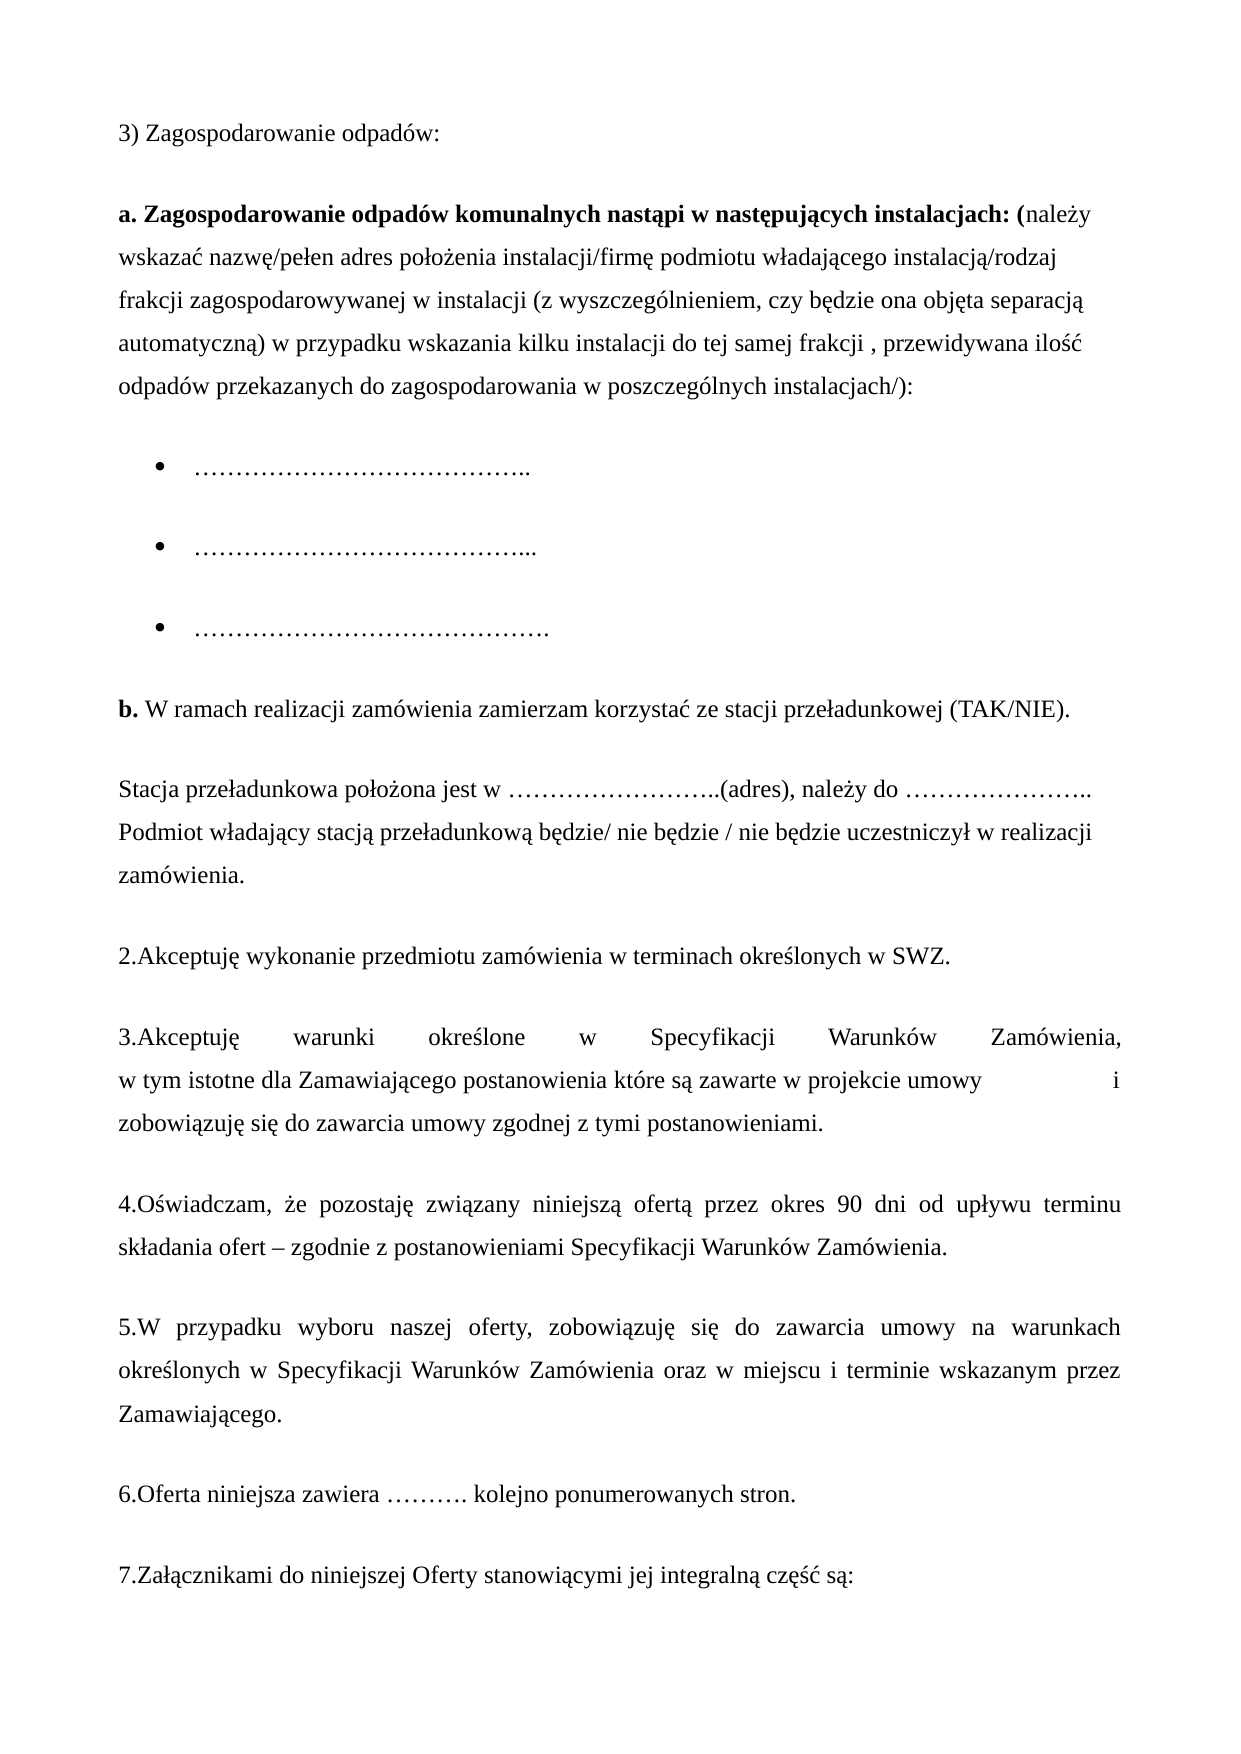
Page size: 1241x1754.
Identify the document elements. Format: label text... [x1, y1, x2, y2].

list ……………………………………. [156, 613, 1122, 642]
text 7.Załącznikami do niniejszej Oferty stanowiącymi jej integralną część są: [118, 1560, 1122, 1589]
text 3) Zagospodarowanie odpadów: [118, 118, 1122, 147]
text 5.W przypadku wyboru naszej oferty, zobowiązuję się do zawarcia umowy na warunkach określonych w Specyfikacji Warunków Zamówienia oraz w miejscu i terminie wskazanym przez Zamawiającego. [118, 1312, 1122, 1427]
text b. W ramach realizacji zamówienia zamierzam korzystać ze stacji przeładunkowej (TAK/NIE). [118, 694, 1122, 722]
text Stacja przeładunkowa położona jest w ……………………..(adres), należy do ………………….. Podmiot władający stacją przeładunkową będzie/ nie będzie / nie będzie uczestniczył w realizacji zamówienia. [118, 774, 1122, 889]
text 2.Akceptuję wykonanie przedmiotu zamówienia w terminach określonych w SWZ. [118, 941, 1122, 970]
list ………………………………….. [156, 452, 1122, 481]
text 4.Oświadczam, że pozostaję związany niniejszą ofertą przez okres 90 dni od upływu terminu składania ofert – zgodnie z postanowieniami Specyfikacji Warunków Zamówienia. [118, 1189, 1122, 1261]
list …………………………………... [156, 532, 1122, 561]
text a. Zagospodarowanie odpadów komunalnych nastąpi w następujących instalacjach: (należy wskazać nazwę/pełen adres położenia instalacji/firmę podmiotu władającego instalacją/rodzaj frakcji zagospodarowywanej w instalacji (z wyszczególnieniem, czy będzie ona objęta separacją automatyczną) w przypadku wskazania kilku instalacji do tej samej frakcji , przewidywana ilość odpadów przekazanych do zagospodarowania w poszczególnych instalacjach/): [118, 199, 1122, 400]
text 3.Akceptuję warunki określone w Specyfikacji Warunków Zamówienia, w tym istotne dla Zamawiającego postanowienia które są zawarte w projekcie umowy i zobowiązuję się do zawarcia umowy zgodnej z tymi postanowieniami. [118, 1022, 1122, 1137]
text 6.Oferta niniejsza zawiera ………. kolejno ponumerowanych stron. [118, 1479, 1122, 1508]
